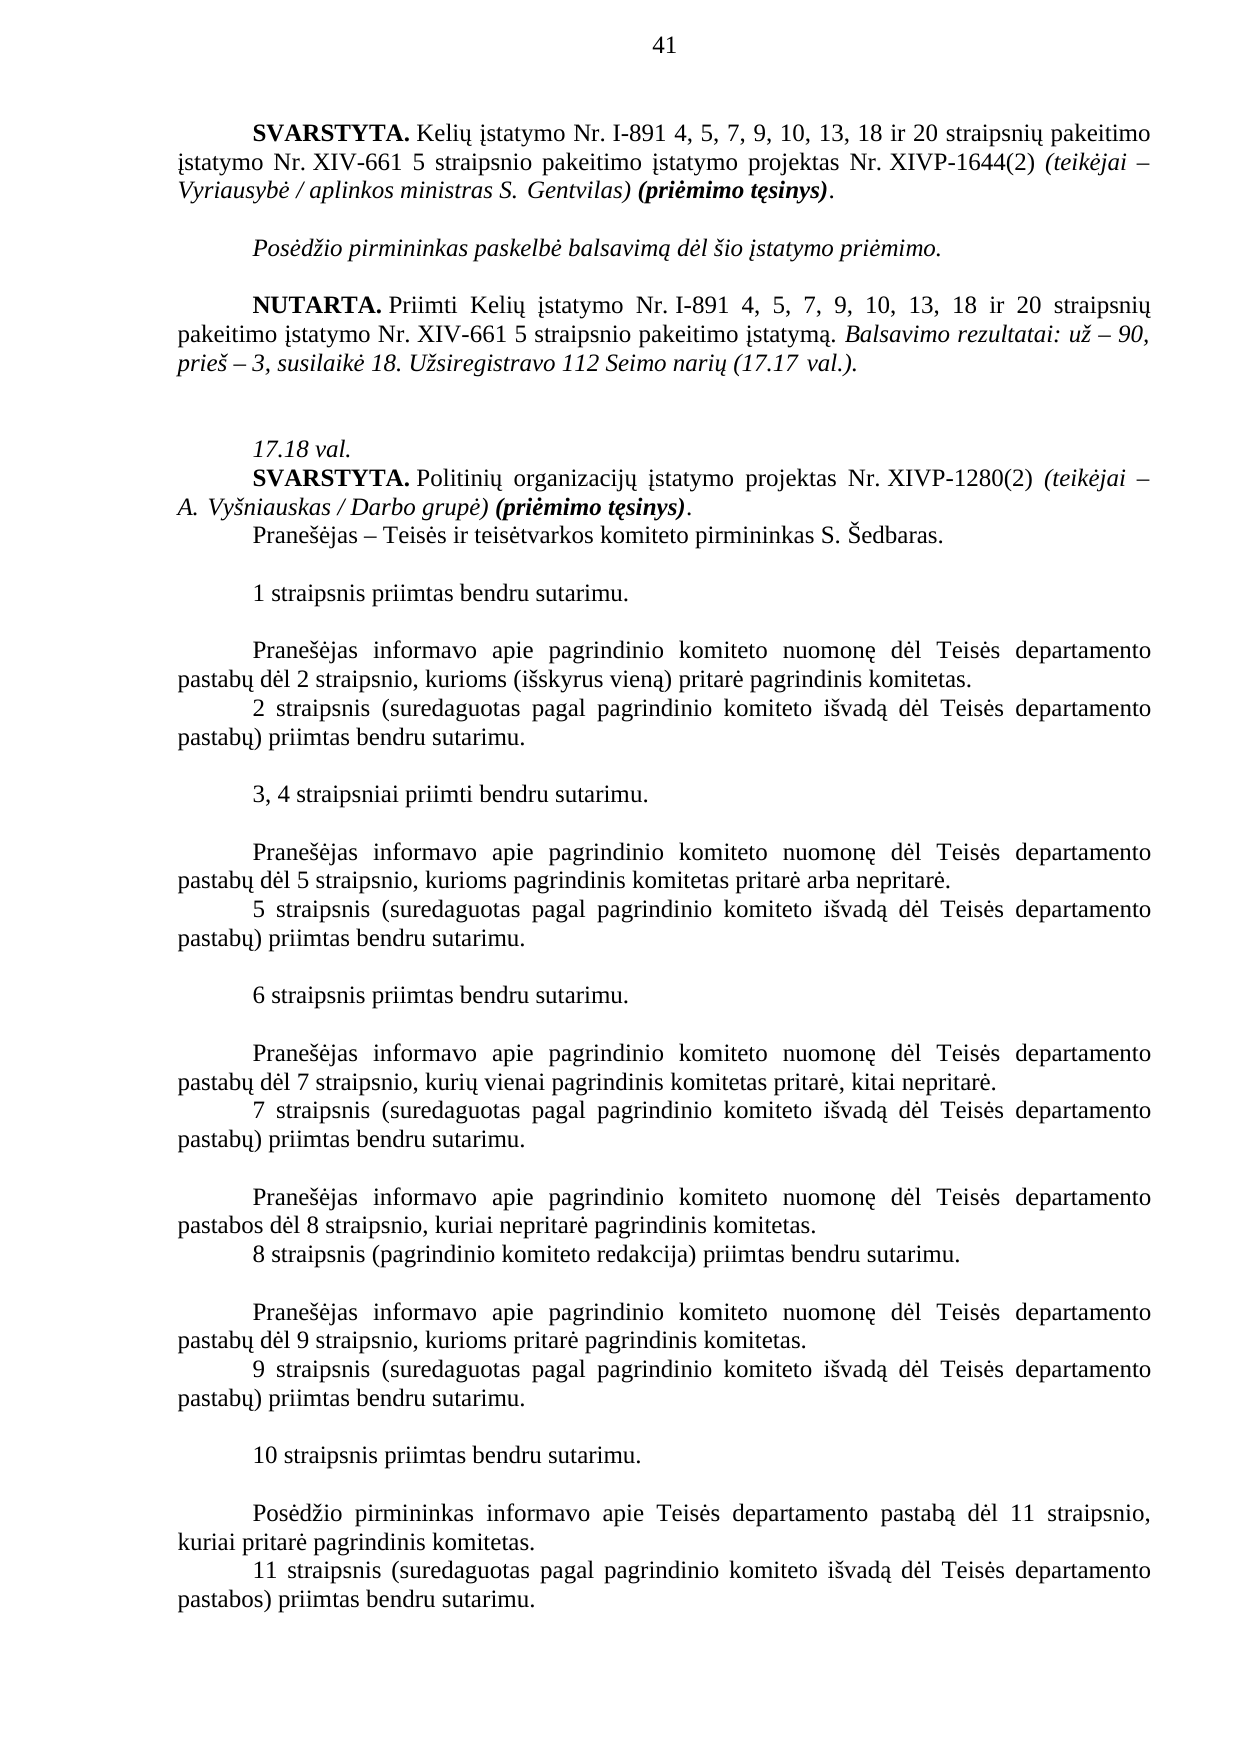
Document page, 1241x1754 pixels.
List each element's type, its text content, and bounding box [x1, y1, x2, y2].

text 5 straipsnis (suredaguotas pagal pagrindinio komiteto išvadą dėl Teisės departamento pastabų) priimtas bendru sutarimu. [177, 894, 1152, 952]
text SVARSTYTA. Politinių organizacijų įstatymo projektas Nr. XIVP-1280(2) (teikėjai – A. Vyšniauskas / Darbo grupė) (priėmimo tęsinys). [177, 463, 1152, 521]
text 8 straipsnis (pagrindinio komiteto redakcija) priimtas bendru sutarimu. [177, 1239, 1152, 1268]
text 6 straipsnis priimtas bendru sutarimu. [177, 981, 1152, 1009]
text Pranešėjas – Teisės ir teisėtvarkos komiteto pirmininkas S. Šedbaras. [177, 521, 1152, 549]
text 10 straipsnis priimtas bendru sutarimu. [177, 1441, 1152, 1469]
text SVARSTYTA. Kelių įstatymo Nr. I-891 4, 5, 7, 9, 10, 13, 18 ir 20 straipsnių pakeitimo įstatymo Nr. XIV-661 5 straipsnio pakeitimo įstatymo projektas Nr. XIVP-1644(2) (teikėjai – Vyriausybė / aplinkos ministras S. Gentvilas) (priėmimo tęsinys). [177, 118, 1152, 204]
text 11 straipsnis (suredaguotas pagal pagrindinio komiteto išvadą dėl Teisės departamento pastabos) priimtas bendru sutarimu. [177, 1556, 1152, 1613]
text 3, 4 straipsniai priimti bendru sutarimu. [177, 779, 1152, 808]
text Pranešėjas informavo apie pagrindinio komiteto nuomonę dėl Teisės departamento pastabos dėl 8 straipsnio, kuriai nepritarė pagrindinis komitetas. [177, 1182, 1152, 1239]
text Posėdžio pirmininkas paskelbė balsavimą dėl šio įstatymo priėmimo. [177, 233, 1152, 262]
text 17.18 val. [177, 434, 1152, 463]
text Pranešėjas informavo apie pagrindinio komiteto nuomonę dėl Teisės departamento pastabų dėl 5 straipsnio, kurioms pagrindinis komitetas pritarė arba nepritarė. [177, 837, 1152, 894]
text 2 straipsnis (suredaguotas pagal pagrindinio komiteto išvadą dėl Teisės departamento pastabų) priimtas bendru sutarimu. [177, 693, 1152, 751]
text Pranešėjas informavo apie pagrindinio komiteto nuomonę dėl Teisės departamento pastabų dėl 7 straipsnio, kurių vienai pagrindinis komitetas pritarė, kitai nepritarė. [177, 1038, 1152, 1096]
text 9 straipsnis (suredaguotas pagal pagrindinio komiteto išvadą dėl Teisės departamento pastabų) priimtas bendru sutarimu. [177, 1354, 1152, 1412]
text Pranešėjas informavo apie pagrindinio komiteto nuomonę dėl Teisės departamento pastabų dėl 9 straipsnio, kurioms pritarė pagrindinis komitetas. [177, 1297, 1152, 1354]
text NUTARTA. Priimti Kelių įstatymo Nr. I-891 4, 5, 7, 9, 10, 13, 18 ir 20 straipsnių pakeitimo įstatymo Nr. XIV-661 5 straipsnio pakeitimo įstatymą. Balsavimo rezultatai: už – 90, prieš – 3, susilaikė 18. Užsiregistravo 112 Seimo narių (17.17 val.). [177, 291, 1152, 377]
text Pranešėjas informavo apie pagrindinio komiteto nuomonę dėl Teisės departamento pastabų dėl 2 straipsnio, kurioms (išskyrus vieną) pritarė pagrindinis komitetas. [177, 636, 1152, 693]
text Posėdžio pirmininkas informavo apie Teisės departamento pastabą dėl 11 straipsnio, kuriai pritarė pagrindinis komitetas. [177, 1498, 1152, 1556]
text 1 straipsnis priimtas bendru sutarimu. [177, 578, 1152, 607]
text 7 straipsnis (suredaguotas pagal pagrindinio komiteto išvadą dėl Teisės departamento pastabų) priimtas bendru sutarimu. [177, 1096, 1152, 1153]
